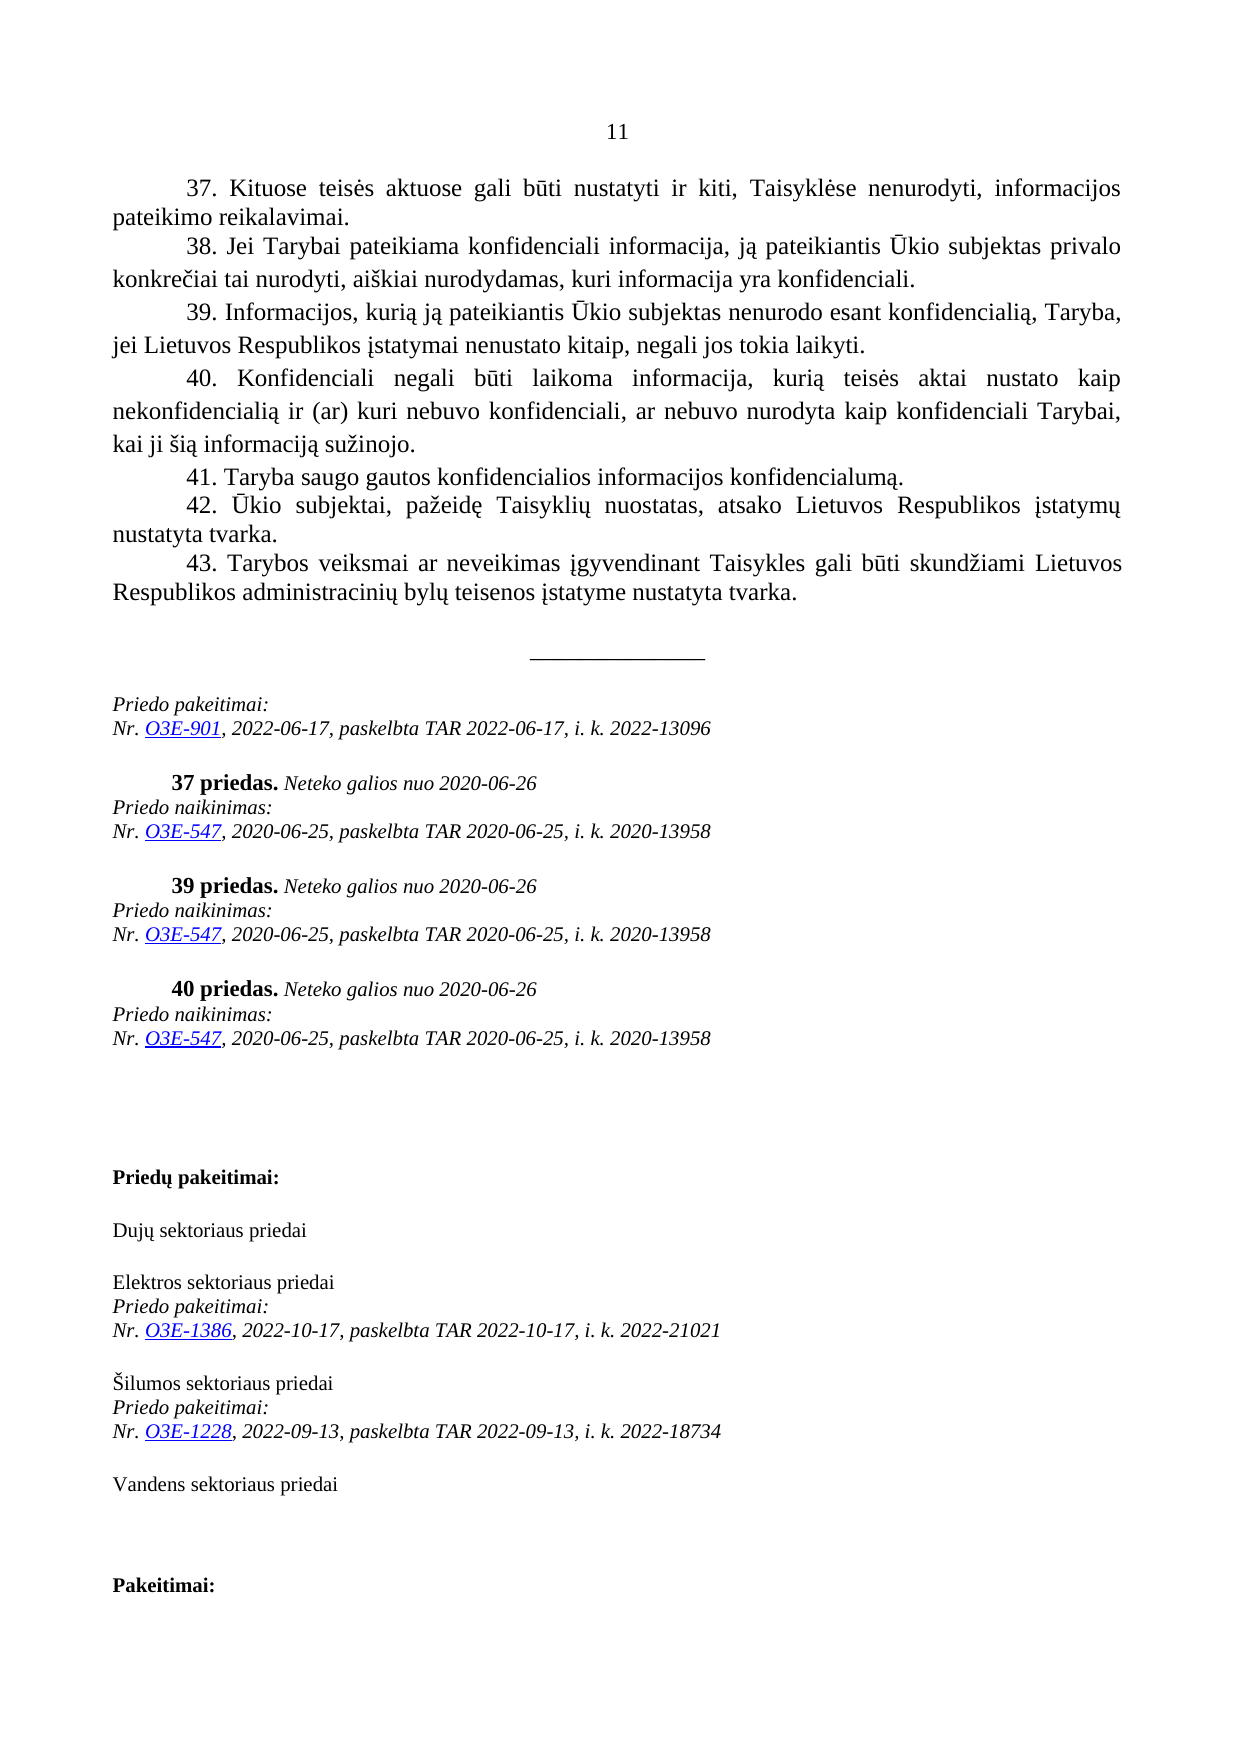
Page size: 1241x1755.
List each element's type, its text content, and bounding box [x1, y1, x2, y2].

text 37 priedas. Neteko galios nuo 2020-06-26 [112, 769, 1122, 795]
text Nr. O3E-901, 2022-06-17, paskelbta TAR 2022-06-17, i. k. 2022-13096 [112, 716, 1122, 740]
text 40. Konfidenciali negali būti laikoma informacija, kurią teisės aktai nustato kaip nekonfidencialią ir (ar) kuri nebuvo konfidenciali, ar nebuvo nurodyta kaip konfidenciali Tarybai, kai ji šią informaciją sužinojo. [112, 363, 1122, 458]
text Vandens sektoriaus priedai [112, 1472, 1122, 1496]
text Šilumos sektoriaus priedai [112, 1371, 1122, 1395]
text 39. Informacijos, kurią ją pateikiantis Ūkio subjektas nenurodo esant konfidencialią, Taryba, jei Lietuvos Respublikos įstatymai nenustato kitaip, negali jos tokia laikyti. [112, 297, 1122, 358]
text Nr. O3E-547, 2020-06-25, paskelbta TAR 2020-06-25, i. k. 2020-13958 [112, 1026, 1122, 1050]
text ______________ [112, 634, 1122, 663]
text Priedo pakeitimai: [112, 1395, 1122, 1419]
text Nr. O3E-1386, 2022-10-17, paskelbta TAR 2022-10-17, i. k. 2022-21021 [112, 1318, 1122, 1342]
text 42. Ūkio subjektai, pažeidę Taisyklių nuostatas, atsako Lietuvos Respublikos įstatymų nustatyta tvarka. [112, 491, 1122, 548]
text Pakeitimai: [112, 1573, 1122, 1597]
text 37. Kituose teisės aktuose gali būti nustatyti ir kiti, Taisyklėse nenurodyti, informacijos pateikimo reikalavimai. [112, 173, 1122, 231]
text 43. Tarybos veiksmai ar neveikimas įgyvendinant Taisykles gali būti skundžiami Lietuvos Respublikos administracinių bylų teisenos įstatyme nustatyta tvarka. [112, 548, 1122, 606]
text Nr. O3E-547, 2020-06-25, paskelbta TAR 2020-06-25, i. k. 2020-13958 [112, 819, 1122, 843]
text Priedų pakeitimai: [112, 1165, 1122, 1189]
text 40 priedas. Neteko galios nuo 2020-06-26 [112, 975, 1122, 1002]
text 39 priedas. Neteko galios nuo 2020-06-26 [112, 872, 1122, 898]
text 41. Taryba saugo gautos konfidencialios informacijos konfidencialumą. [112, 462, 1122, 491]
text 38. Jei Tarybai pateikiama konfidenciali informacija, ją pateikiantis Ūkio subjektas privalo konkrečiai tai nurodyti, aiškiai nurodydamas, kuri informacija yra konfidenciali. [112, 231, 1122, 292]
text Priedo naikinimas: [112, 1002, 1122, 1026]
text Priedo pakeitimai: [112, 1294, 1122, 1318]
text Nr. O3E-547, 2020-06-25, paskelbta TAR 2020-06-25, i. k. 2020-13958 [112, 922, 1122, 946]
text Priedo naikinimas: [112, 898, 1122, 922]
text Elektros sektoriaus priedai [112, 1270, 1122, 1294]
text Priedo naikinimas: [112, 795, 1122, 819]
text Priedo pakeitimai: [112, 692, 1122, 716]
text Nr. O3E-1228, 2022-09-13, paskelbta TAR 2022-09-13, i. k. 2022-18734 [112, 1419, 1122, 1443]
text Dujų sektoriaus priedai [112, 1217, 1122, 1242]
